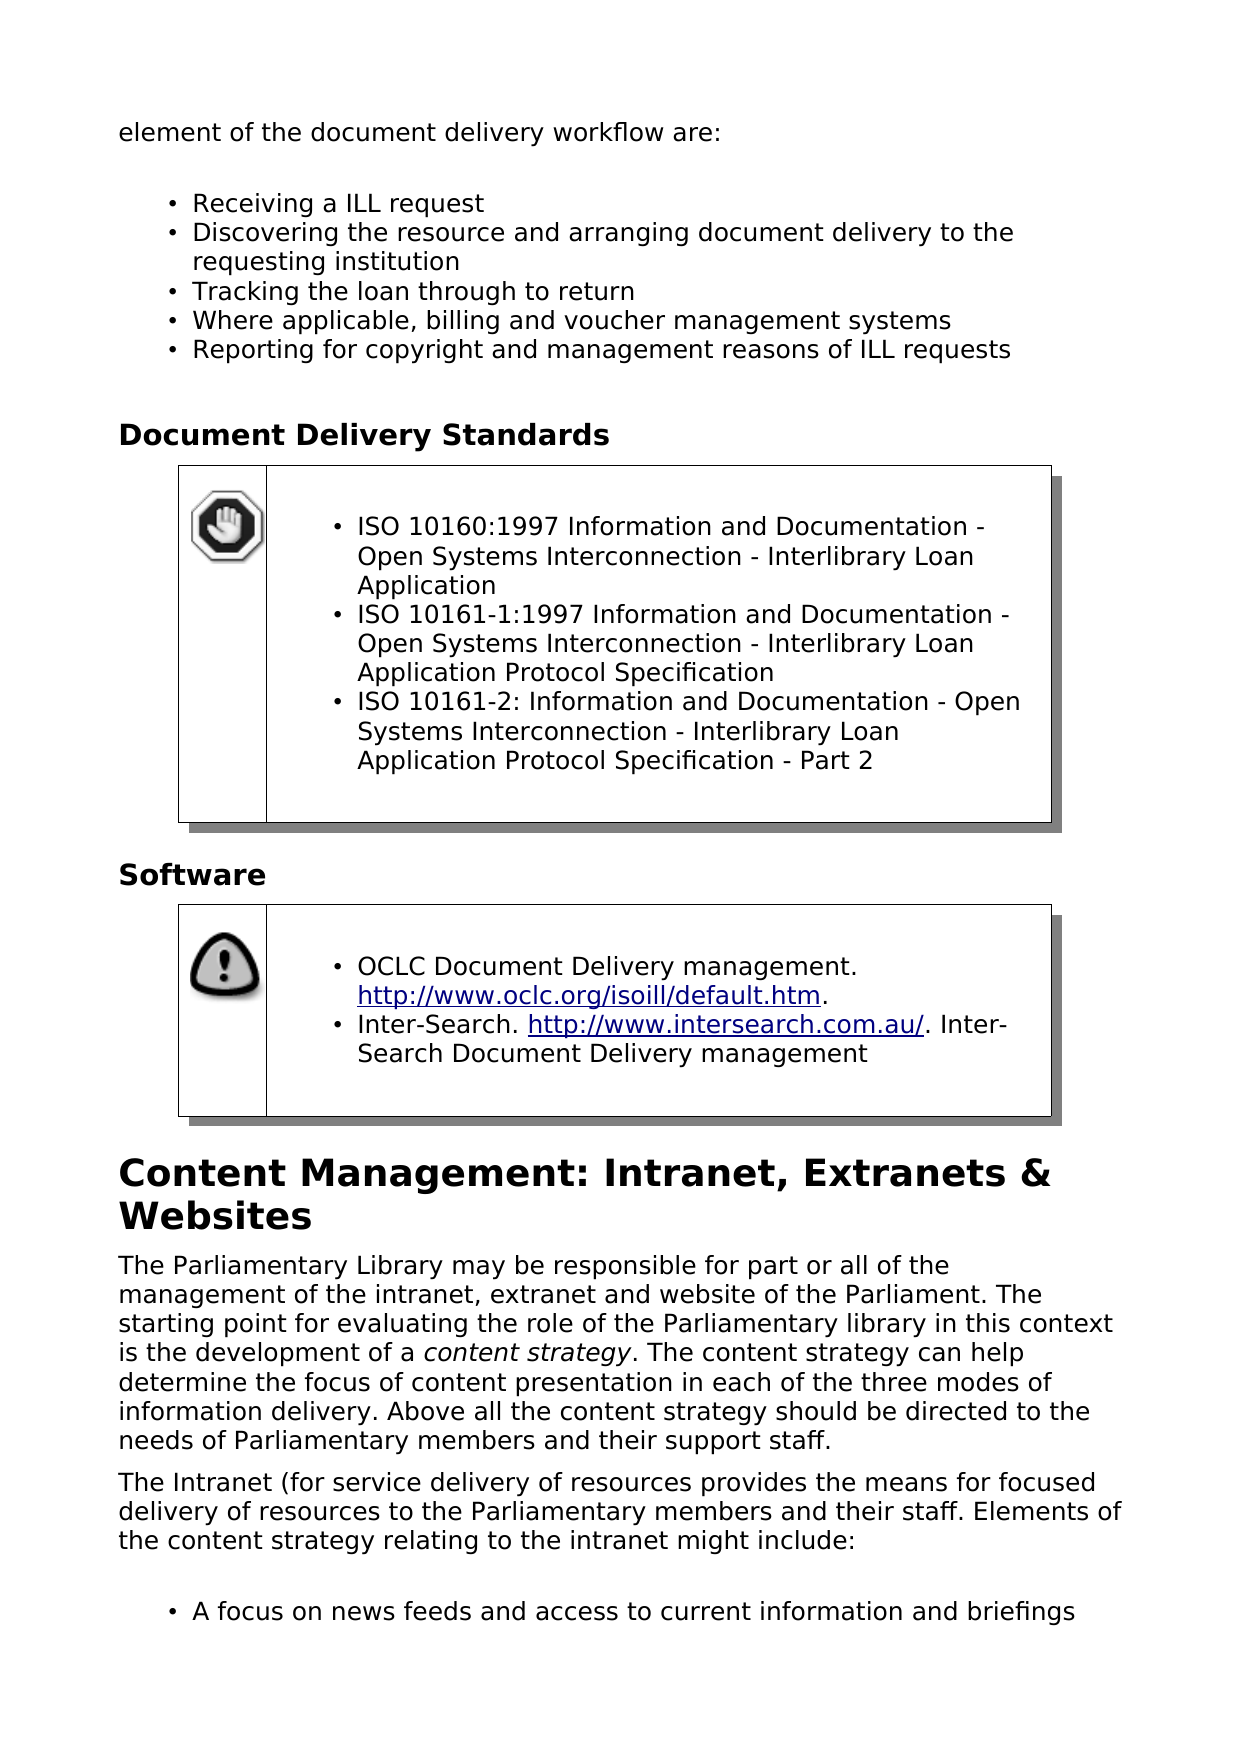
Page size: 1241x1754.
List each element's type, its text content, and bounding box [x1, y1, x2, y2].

text element of the document delivery workflow are: [118, 118, 1122, 147]
list A focus on news feeds and access to current information and briefings [177, 1597, 1122, 1626]
picture [190, 928, 266, 1004]
list Where applicable, billing and voucher management systems [177, 306, 1122, 335]
table_header ISO 10160:1997 Information and Documentation - Open Systems Interconnection - Interlibrary Loan Application ISO 10161-1:1997 Information and Documentation - Open Systems Interconnection - Interlibrary Loan Application Protocol Specification ISO 10161-2: Information and Documentation - Open Systems Interconnection - Interlibrary Loan Application Protocol Specification - Part 2 [267, 466, 1051, 822]
subtitle Content Management: Intranet, Extranets & Websites [118, 1151, 1122, 1238]
subtitle Software [118, 858, 1122, 892]
table_header OCLC Document Delivery management. http://www.oclc.org/isoill/default.htm. Inter-Search. http://www.intersearch.com.au/. Inter-Search Document Delivery management [267, 905, 1051, 1116]
list Reporting for copyright and management reasons of ILL requests [177, 335, 1122, 364]
text The Parliamentary Library may be responsible for part or all of the management of the intranet, extranet and website of the Parliament. The starting point for evaluating the role of the Parliamentary library in this context is the development of a content strategy. The content strategy can help determine the focus of content presentation in each of the three modes of information delivery. Above all the content strategy should be directed to the needs of Parliamentary members and their support staff. [118, 1251, 1122, 1455]
text The Intranet (for service delivery of resources provides the means for focused delivery of resources to the Parliamentary members and their staff. Elements of the content strategy relating to the intranet might include: [118, 1468, 1122, 1555]
list Discovering the resource and arranging document delivery to the requesting institution [177, 218, 1122, 277]
list Tracking the loan through to return [177, 277, 1122, 306]
table_header [179, 905, 266, 1116]
picture [190, 488, 266, 564]
subtitle Document Delivery Standards [118, 419, 1122, 453]
table_header [179, 466, 266, 822]
list Receiving a ILL request [177, 189, 1122, 218]
